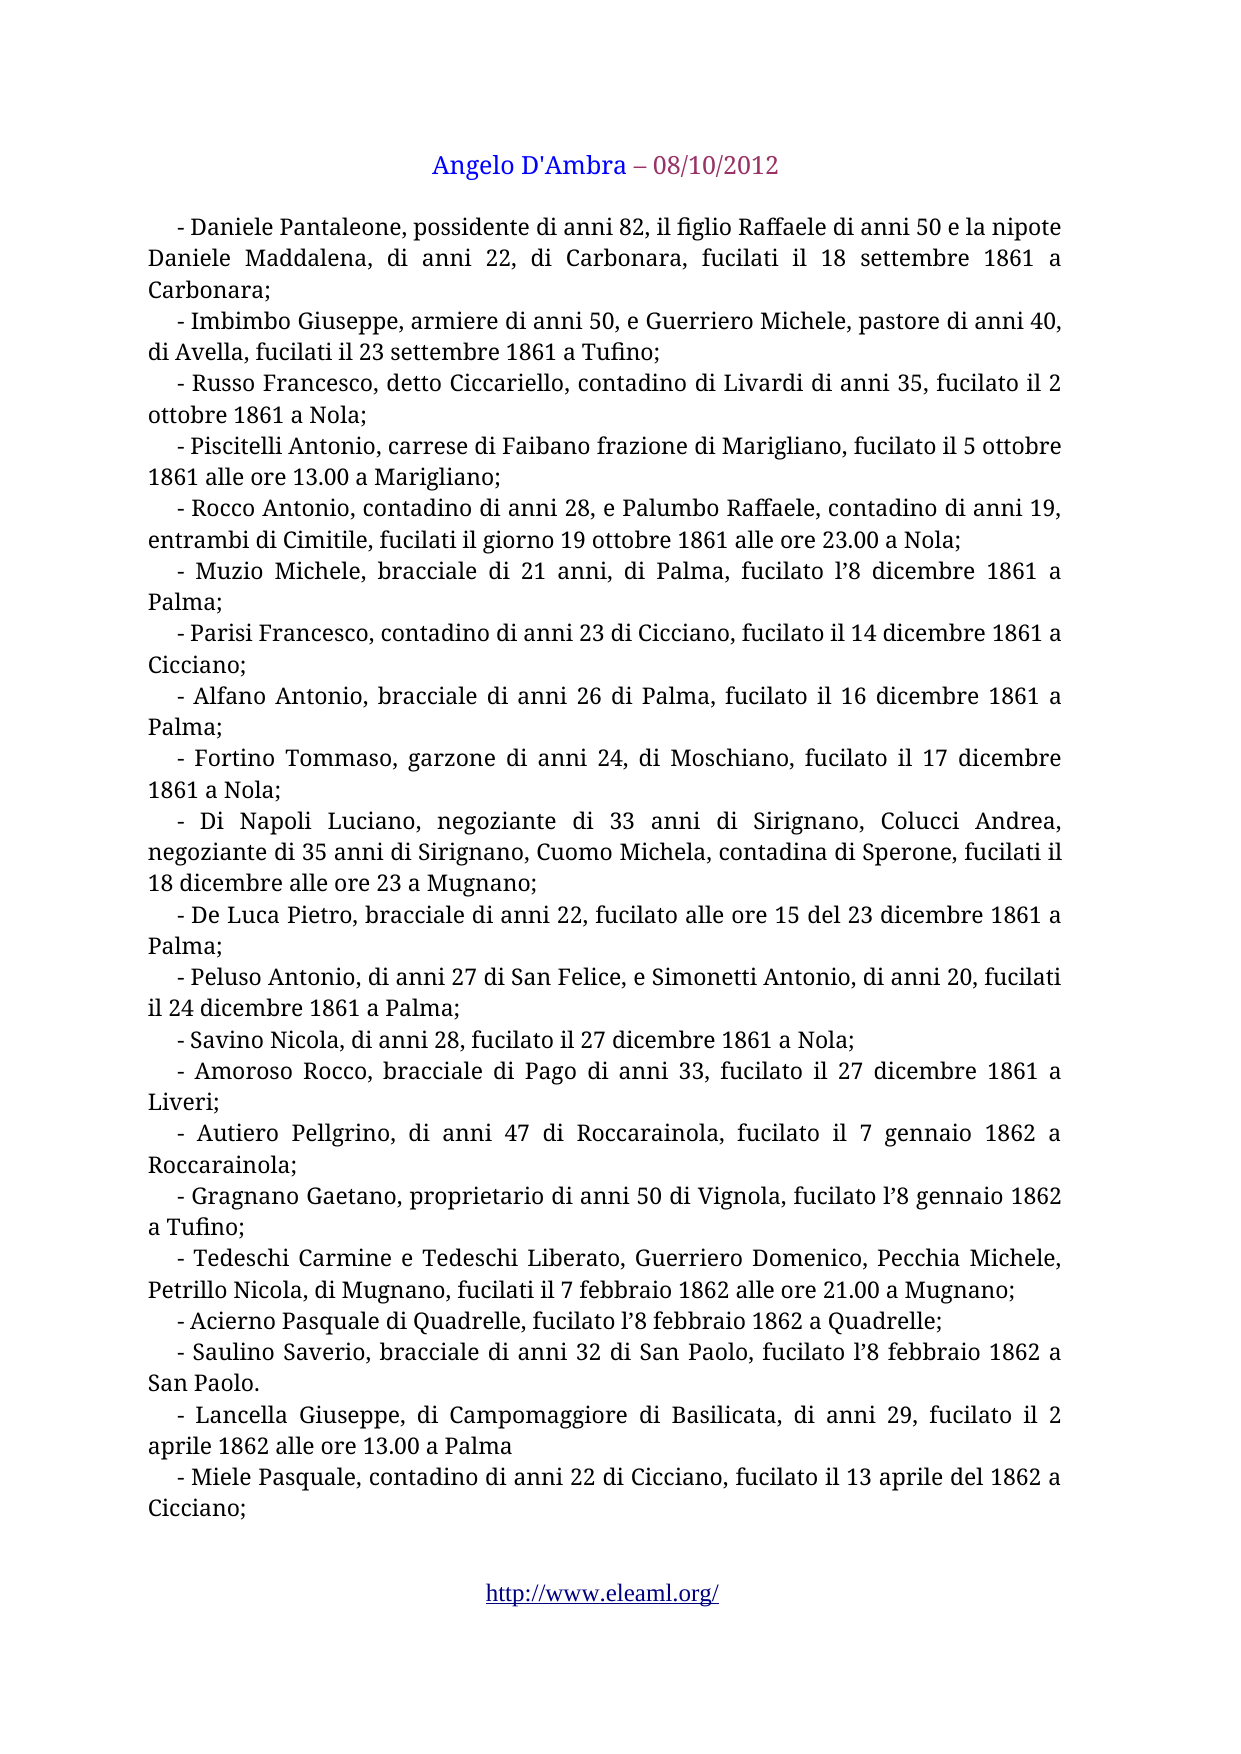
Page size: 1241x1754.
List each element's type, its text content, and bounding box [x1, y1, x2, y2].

text - Rocco Antonio, contadino di anni 28, e Palumbo Raffaele, contadino di anni 19, entrambi di Cimitile, fucilati il giorno 19 ottobre 1861 alle ore 23.00 a Nola; [148, 492, 1063, 555]
text - Daniele Pantaleone, possidente di anni 82, il figlio Raffaele di anni 50 e la nipote Daniele Maddalena, di anni 22, di Carbonara, fucilati il 18 settembre 1861 a Carbonara; [148, 211, 1063, 305]
text - Savino Nicola, di anni 28, fucilato il 27 dicembre 1861 a Nola; [148, 1024, 1063, 1055]
text - Muzio Michele, bracciale di 21 anni, di Palma, fucilato l’8 dicembre 1861 a Palma; [148, 555, 1063, 617]
text - Di Napoli Luciano, negoziante di 33 anni di Sirignano, Colucci Andrea, negoziante di 35 anni di Sirignano, Cuomo Michela, contadina di Sperone, fucilati il 18 dicembre alle ore 23 a Mugnano; [148, 805, 1063, 899]
text - Alfano Antonio, bracciale di anni 26 di Palma, fucilato il 16 dicembre 1861 a Palma; [148, 680, 1063, 742]
text - Imbimbo Giuseppe, armiere di anni 50, e Guerriero Michele, pastore di anni 40, di Avella, fucilati il 23 settembre 1861 a Tufino; [148, 305, 1063, 367]
text - Piscitelli Antonio, carrese di Faibano frazione di Marigliano, fucilato il 5 ottobre 1861 alle ore 13.00 a Marigliano; [148, 430, 1063, 492]
text - Amoroso Rocco, bracciale di Pago di anni 33, fucilato il 27 dicembre 1861 a Liveri; [148, 1055, 1063, 1117]
text - Parisi Francesco, contadino di anni 23 di Cicciano, fucilato il 14 dicembre 1861 a Cicciano; [148, 617, 1063, 680]
text - Acierno Pasquale di Quadrelle, fucilato l’8 febbraio 1862 a Quadrelle; [148, 1305, 1063, 1336]
text - Fortino Tommaso, garzone di anni 24, di Moschiano, fucilato il 17 dicembre 1861 a Nola; [148, 742, 1063, 805]
text - Tedeschi Carmine e Tedeschi Liberato, Guerriero Domenico, Pecchia Michele, Petrillo Nicola, di Mugnano, fucilati il 7 febbraio 1862 alle ore 21.00 a Mugnano; [148, 1242, 1063, 1305]
text - Russo Francesco, detto Ciccariello, contadino di Livardi di anni 35, fucilato il 2 ottobre 1861 a Nola; [148, 367, 1063, 430]
text - Autiero Pellgrino, di anni 47 di Roccarainola, fucilato il 7 gennaio 1862 a Roccarainola; [148, 1117, 1063, 1180]
text - Miele Pasquale, contadino di anni 22 di Cicciano, fucilato il 13 aprile del 1862 a Cicciano; [148, 1461, 1063, 1524]
text - Lancella Giuseppe, di Campomaggiore di Basilicata, di anni 29, fucilato il 2 aprile 1862 alle ore 13.00 a Palma [148, 1399, 1063, 1461]
text - Peluso Antonio, di anni 27 di San Felice, e Simonetti Antonio, di anni 20, fucilati il 24 dicembre 1861 a Palma; [148, 961, 1063, 1024]
text - De Luca Pietro, bracciale di anni 22, fucilato alle ore 15 del 23 dicembre 1861 a Palma; [148, 899, 1063, 961]
text - Saulino Saverio, bracciale di anni 32 di San Paolo, fucilato l’8 febbraio 1862 a San Paolo. [148, 1336, 1063, 1399]
text - Gragnano Gaetano, proprietario di anni 50 di Vignola, fucilato l’8 gennaio 1862 a Tufino; [148, 1180, 1063, 1242]
